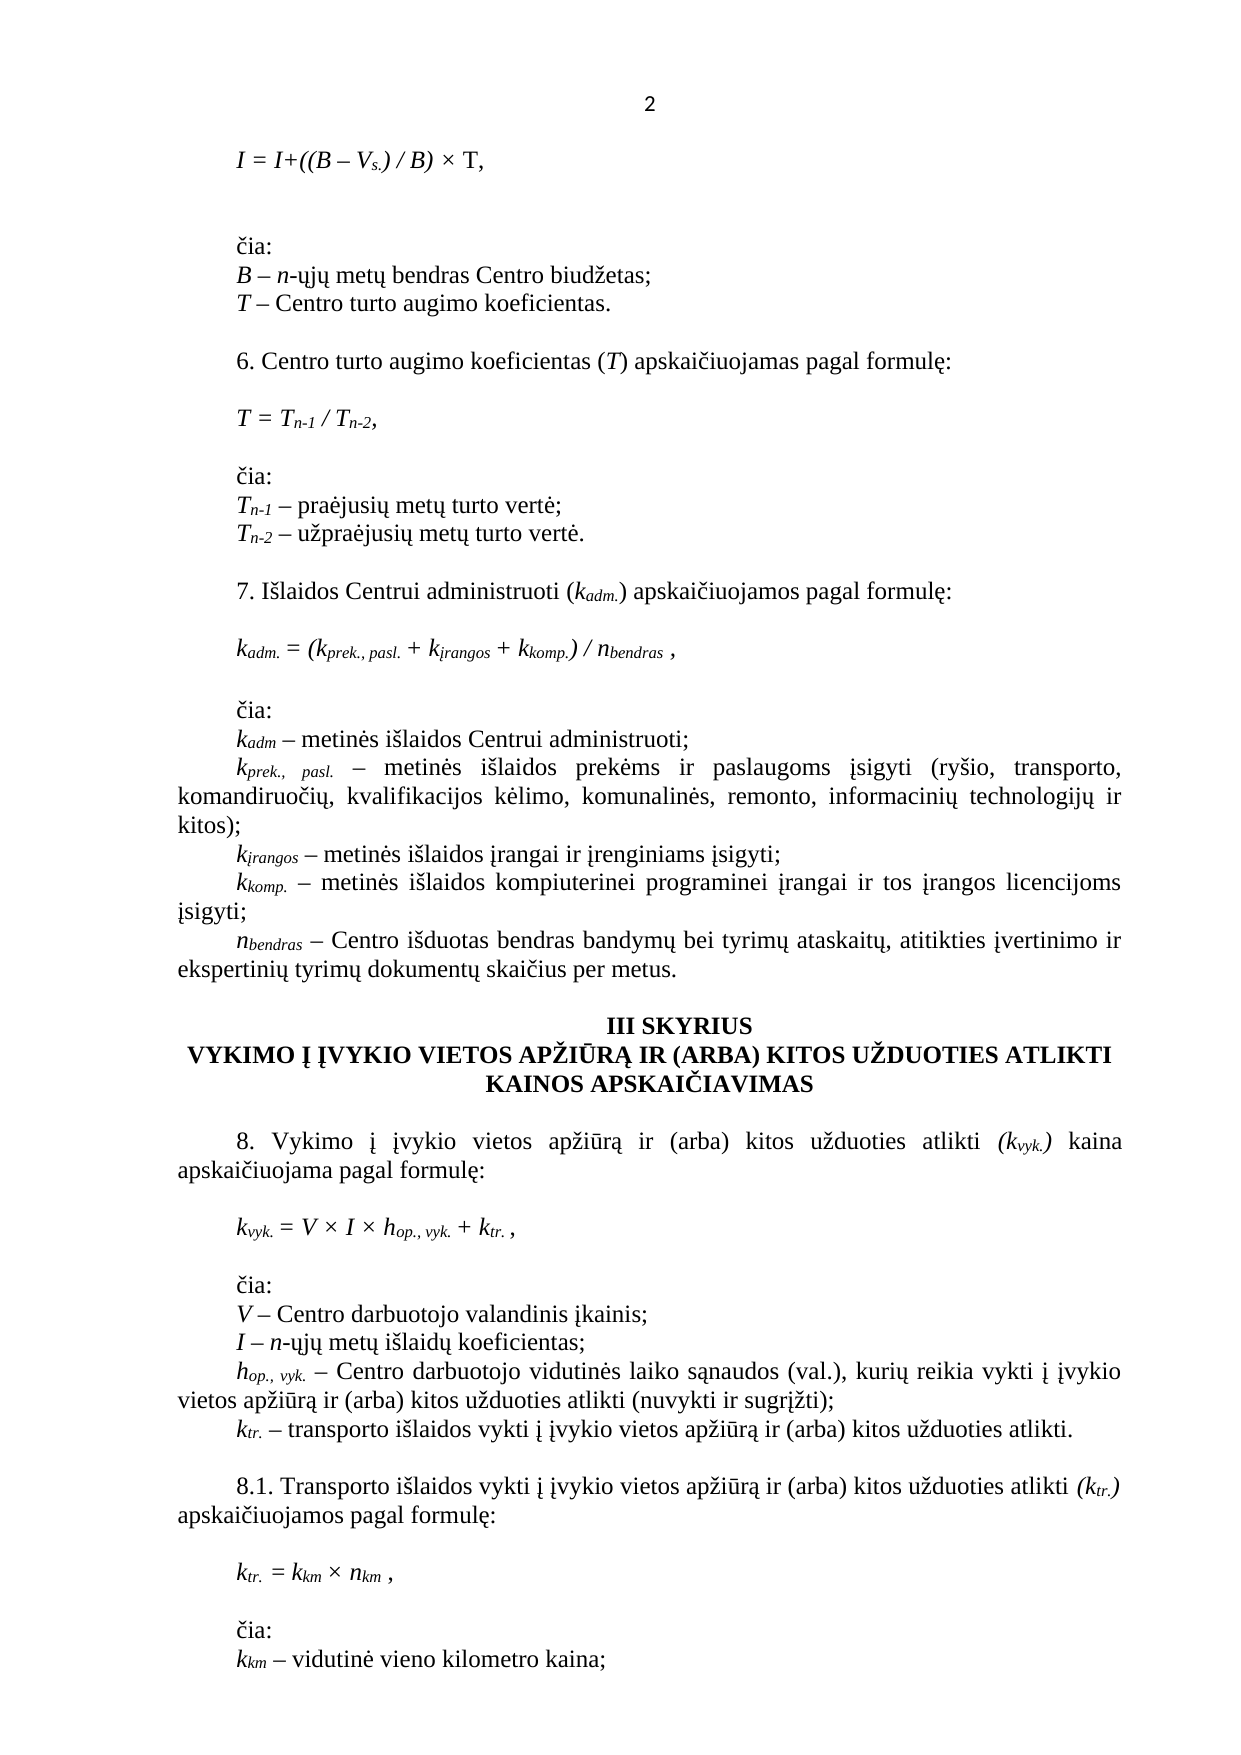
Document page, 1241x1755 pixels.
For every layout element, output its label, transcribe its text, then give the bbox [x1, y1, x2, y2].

text Tn-2 – užpraėjusių metų turto vertė. [177, 518, 1181, 547]
text VYKIMO Į ĮVYKIO VIETOS APŽIŪRĄ IR (ARBA) KITOS UŽDUOTIES ATLIKTI KAINOS APSKAIČIAVIMAS [177, 1040, 1122, 1097]
text kįrangos – metinės išlaidos įrangai ir įrenginiams įsigyti; [177, 839, 1181, 867]
text kkomp. – metinės išlaidos kompiuterinei programinei įrangai ir tos įrangos licencijoms įsigyti; [177, 867, 1122, 925]
text kvyk. = V × I × hop., vyk. + ktr. , [177, 1212, 1181, 1241]
text ktr. = kkm × nkm , [177, 1557, 1181, 1586]
text 8.1. Transporto išlaidos vykti į įvykio vietos apžiūrą ir (arba) kitos užduoties atlikti (ktr.) apskaičiuojamos pagal formulę: [177, 1471, 1122, 1529]
text čia: [177, 1615, 1181, 1644]
text 6. Centro turto augimo koeficientas (T) apskaičiuojamas pagal formulę: [177, 346, 1181, 375]
text V – Centro darbuotojo valandinis įkainis; [177, 1299, 1181, 1327]
text ktr. – transporto išlaidos vykti į įvykio vietos apžiūrą ir (arba) kitos užduoties atlikti. [177, 1414, 1181, 1442]
text 8. Vykimo į įvykio vietos apžiūrą ir (arba) kitos užduoties atlikti (kvyk.) kaina apskaičiuojama pagal formulę: [177, 1126, 1122, 1184]
text kkm – vidutinė vieno kilometro kaina; [177, 1644, 1181, 1672]
text kadm – metinės išlaidos Centrui administruoti; [177, 724, 1181, 752]
text čia: [177, 1270, 1181, 1299]
text T = Tn-1 / Tn-2, [177, 403, 1122, 432]
text Tn-1 – praėjusių metų turto vertė; [177, 490, 1181, 518]
text B – n-ųjų metų bendras Centro biudžetas; [177, 260, 1181, 288]
text kprek., pasl. – metinės išlaidos prekėms ir paslaugoms įsigyti (ryšio, transporto, komandiruočių, kvalifikacijos kėlimo, komunalinės, remonto, informacinių technologijų ir kitos); [177, 752, 1122, 839]
text nbendras – Centro išduotas bendras bandymų bei tyrimų ataskaitų, atitikties įvertinimo ir ekspertinių tyrimų dokumentų skaičius per metus. [177, 925, 1122, 982]
text čia: [177, 695, 1181, 724]
text čia: [177, 231, 1181, 260]
text III SKYRIUS [177, 1011, 1181, 1040]
text hop., vyk. – Centro darbuotojo vidutinės laiko sąnaudos (val.), kurių reikia vykti į įvykio vietos apžiūrą ir (arba) kitos užduoties atlikti (nuvykti ir sugrįžti); [177, 1356, 1122, 1414]
text I – n-ųjų metų išlaidų koeficientas; [177, 1327, 1181, 1356]
text kadm. = (kprek., pasl. + kįrangos + kkomp.) / nbendras , [177, 633, 1122, 662]
text 7. Išlaidos Centrui administruoti (kadm.) apskaičiuojamos pagal formulę: [177, 576, 1181, 605]
text čia: [177, 461, 1181, 490]
text I = I+((B – Vs.) / B) × T, [177, 145, 1122, 173]
text T – Centro turto augimo koeficientas. [177, 288, 1181, 317]
